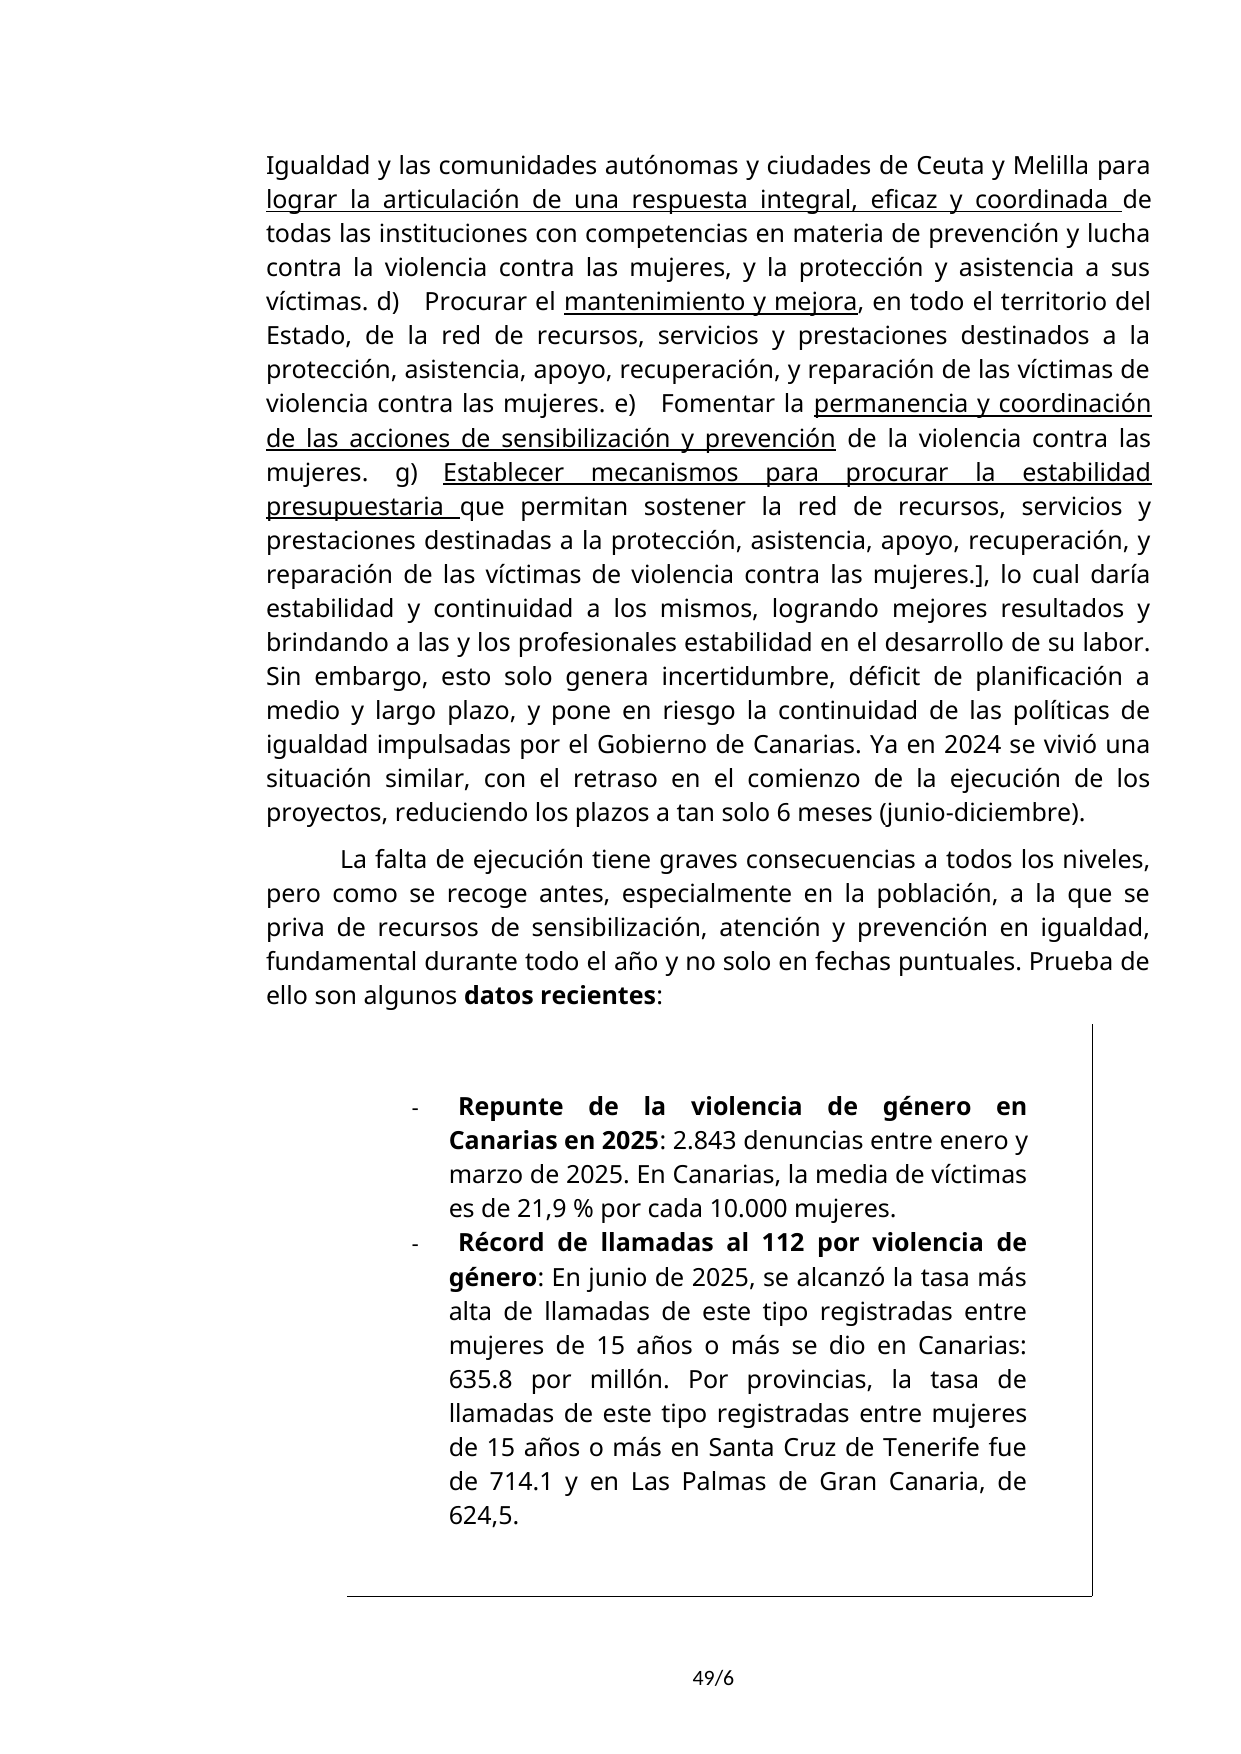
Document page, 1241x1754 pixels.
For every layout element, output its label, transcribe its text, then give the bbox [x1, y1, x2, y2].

list Récord de llamadas al 112 por violencia de género: En junio de 2025, se alcanzó la tasa más alta de llamadas de este tipo registradas entre mujeres de 15 años o más se dio en Canarias: 635.8 por millón. Por provincias, la tasa de llamadas de este tipo registradas entre mujeres de 15 años o más en Santa Cruz de Tenerife fue de 714.1 y en Las Palmas de Gran Canaria, de 624,5. [347, 1225, 1092, 1596]
list Repunte de la violencia de género en Canarias en 2025: 2.843 denuncias entre enero y marzo de 2025. En Canarias, la media de víctimas es de 21,9 % por cada 10.000 mujeres. [347, 1024, 1092, 1225]
text La falta de ejecución tiene graves consecuencias a todos los niveles, pero como se recoge antes, especialmente en la población, a la que se priva de recursos de sensibilización, atención y prevención en igualdad, fundamental durante todo el año y no solo en fechas puntuales. Prueba de ello son algunos datos recientes: [266, 841, 1152, 1012]
text Igualdad y las comunidades autónomas y ciudades de Ceuta y Melilla para lograr la articulación de una respuesta integral, eficaz y coordinada de todas las instituciones con competencias en materia de prevención y lucha contra la violencia contra las mujeres, y la protección y asistencia a sus víctimas. d) Procurar el mantenimiento y mejora, en todo el territorio del Estado, de la red de recursos, servicios y prestaciones destinados a la protección, asistencia, apoyo, recuperación, y reparación de las víctimas de violencia contra las mujeres. e) Fomentar la permanencia y coordinación de las acciones de sensibilización y prevención de la violencia contra las mujeres. g) Establecer mecanismos para procurar la estabilidad presupuestaria que permitan sostener la red de recursos, servicios y prestaciones destinadas a la protección, asistencia, apoyo, recuperación, y reparación de las víctimas de violencia contra las mujeres.], lo cual daría estabilidad y continuidad a los mismos, logrando mejores resultados y brindando a las y los profesionales estabilidad en el desarrollo de su labor. Sin embargo, esto solo genera incertidumbre, déficit de planificación a medio y largo plazo, y pone en riesgo la continuidad de las políticas de igualdad impulsadas por el Gobierno de Canarias. Ya en 2024 se vivió una situación similar, con el retraso en el comienzo de la ejecución de los proyectos, reduciendo los plazos a tan solo 6 meses (junio-diciembre). [266, 148, 1152, 829]
